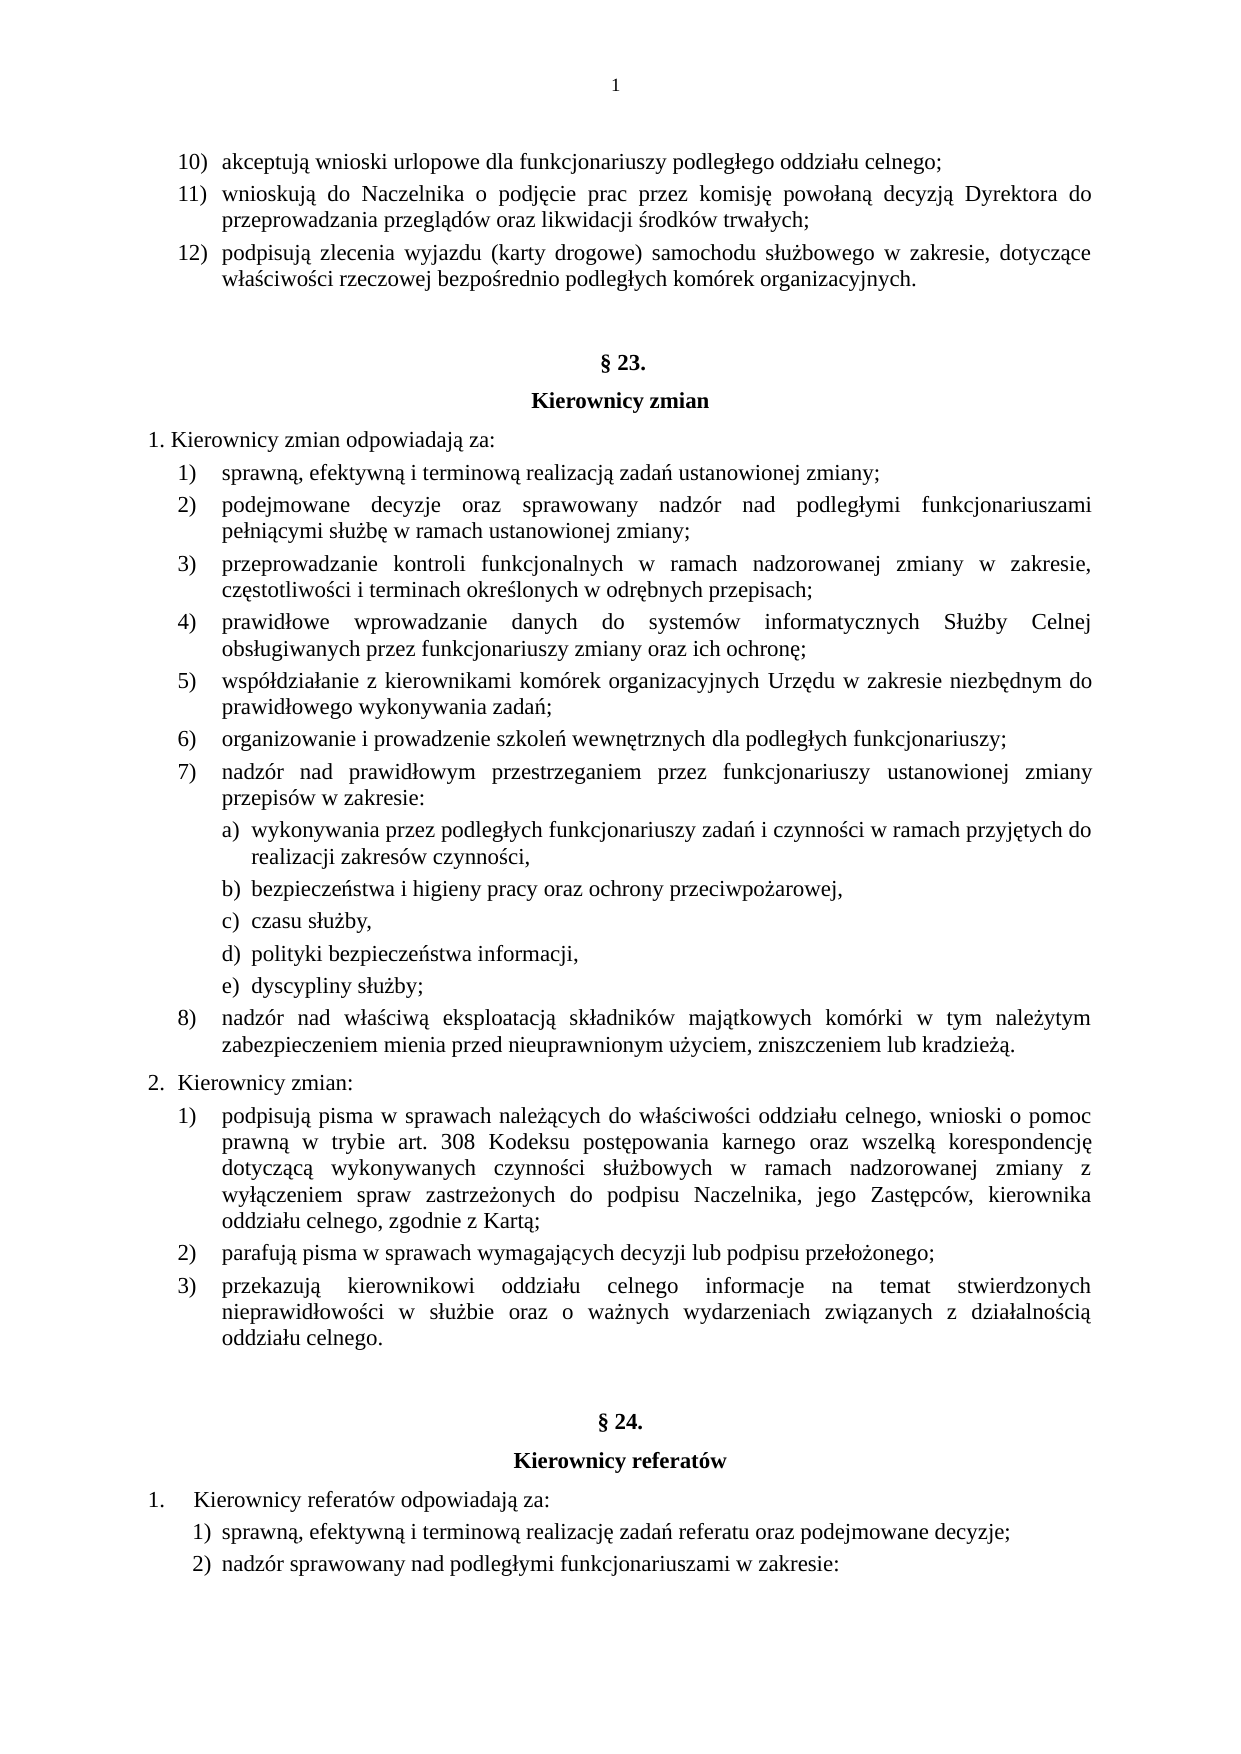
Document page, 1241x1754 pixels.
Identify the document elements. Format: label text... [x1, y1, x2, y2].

list dyscypliny służby; [222, 972, 1092, 998]
list 1. Kierownicy zmian odpowiadają za: [148, 426, 1092, 453]
list podpisują pisma w sprawach należących do właściwości oddziału celnego, wnioski o pomoc prawną w trybie art. 308 Kodeksu postępowania karnego oraz wszelką korespondencję dotyczącą wykonywanych czynności służbowych w ramach nadzorowanej zmiany z wyłączeniem spraw zastrzeżonych do podpisu Naczelnika, jego Zastępców, kierownika oddziału celnego, zgodnie z Kartą; [177, 1102, 1092, 1233]
list podpisują zlecenia wyjazdu (karty drogowe) samochodu służbowego w zakresie, dotyczące właściwości rzeczowej bezpośrednio podległych komórek organizacyjnych. [177, 239, 1092, 291]
list przeprowadzanie kontroli funkcjonalnych w ramach nadzorowanej zmiany w zakresie, częstotliwości i terminach określonych w odrębnych przepisach; [177, 549, 1092, 602]
list polityki bezpieczeństwa informacji, [222, 940, 1092, 966]
list 1. Kierownicy referatów odpowiadają za: [148, 1486, 1092, 1512]
list Kierownicy zmian: [148, 1069, 1092, 1096]
list akceptują wnioski urlopowe dla funkcjonariuszy podległego oddziału celnego; [177, 148, 1092, 174]
subtitle Kierownicy zmian [148, 387, 1092, 414]
list przekazują kierownikowi oddziału celnego informacje na temat stwierdzonych nieprawidłowości w służbie oraz o ważnych wydarzeniach związanych z działalnością oddziału celnego. [177, 1272, 1092, 1351]
list sprawną, efektywną i terminową realizację zadań referatu oraz podejmowane decyzje; [192, 1518, 1092, 1544]
list czasu służby, [222, 907, 1092, 934]
text § 24. [148, 1408, 1092, 1434]
list prawidłowe wprowadzanie danych do systemów informatycznych Służby Celnej obsługiwanych przez funkcjonariuszy zmiany oraz ich ochronę; [177, 608, 1092, 661]
list nadzór nad właściwą eksploatacją składników majątkowych komórki w tym należytym zabezpieczeniem mienia przed nieuprawnionym użyciem, zniszczeniem lub kradzieżą. [177, 1004, 1092, 1057]
list nadzór sprawowany nad podległymi funkcjonariuszami w zakresie: [192, 1550, 1092, 1577]
list sprawną, efektywną i terminową realizacją zadań ustanowionej zmiany; [177, 459, 1092, 485]
list nadzór nad prawidłowym przestrzeganiem przez funkcjonariuszy ustanowionej zmiany przepisów w zakresie: [177, 758, 1092, 811]
list wykonywania przez podległych funkcjonariuszy zadań i czynności w ramach przyjętych do realizacji zakresów czynności, [222, 816, 1092, 869]
text Kierownicy referatów [148, 1447, 1092, 1473]
list parafują pisma w sprawach wymagających decyzji lub podpisu przełożonego; [177, 1239, 1092, 1266]
list bezpieczeństwa i higieny pracy oraz ochrony przeciwpożarowej, [222, 875, 1092, 901]
list podejmowane decyzje oraz sprawowany nadzór nad podległymi funkcjonariuszami pełniącymi służbę w ramach ustanowionej zmiany; [177, 491, 1092, 544]
text § 23. [148, 349, 1092, 375]
list organizowanie i prowadzenie szkoleń wewnętrznych dla podległych funkcjonariuszy; [177, 726, 1092, 752]
list wnioskują do Naczelnika o podjęcie prac przez komisję powołaną decyzją Dyrektora do przeprowadzania przeglądów oraz likwidacji środków trwałych; [177, 180, 1092, 233]
list współdziałanie z kierownikami komórek organizacyjnych Urzędu w zakresie niezbędnym do prawidłowego wykonywania zadań; [177, 667, 1092, 719]
